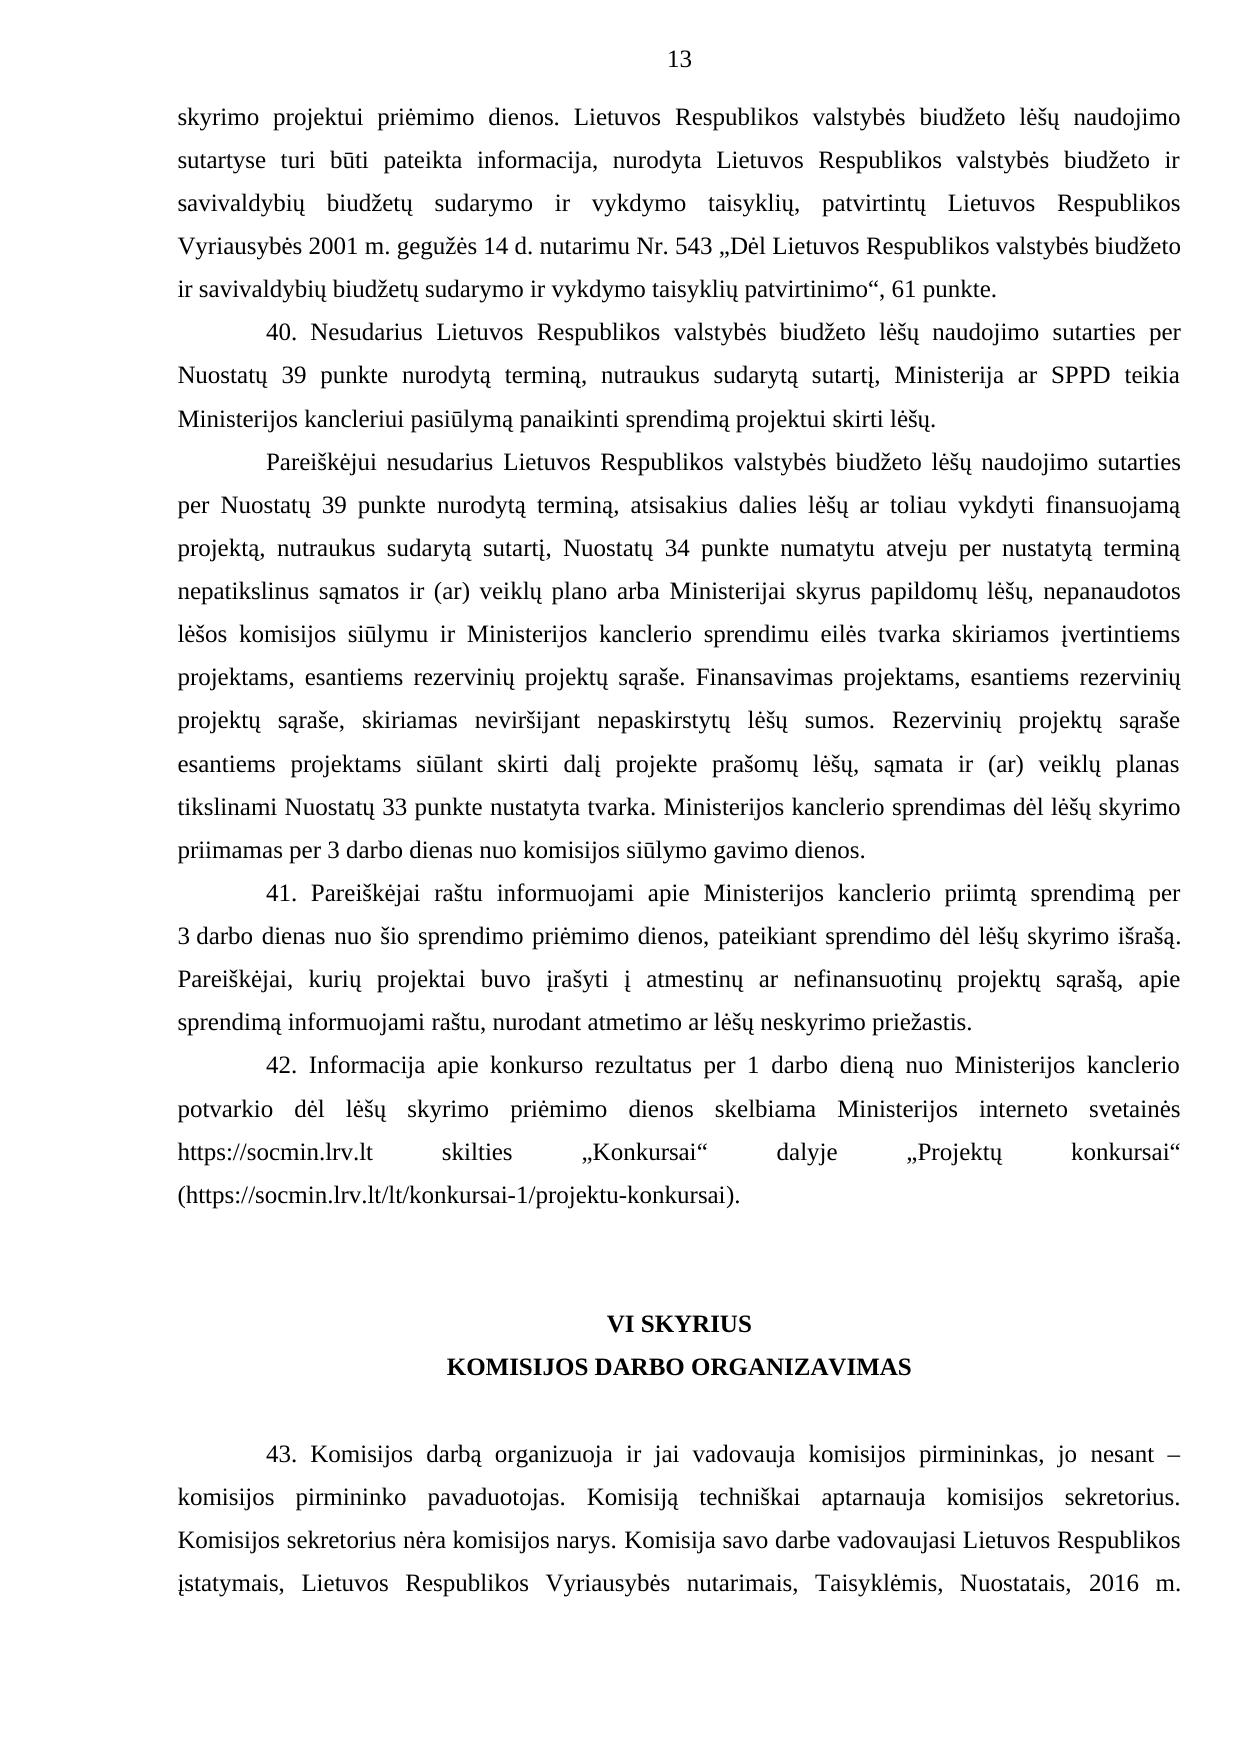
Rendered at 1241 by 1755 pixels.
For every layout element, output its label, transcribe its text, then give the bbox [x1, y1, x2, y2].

text Pareiškėjui nesudarius Lietuvos Respublikos valstybės biudžeto lėšų naudojimo sutarties per Nuostatų 39 punkte nurodytą terminą, atsisakius dalies lėšų ar toliau vykdyti finansuojamą projektą, nutraukus sudarytą sutartį, Nuostatų 34 punkte numatytu atveju per nustatytą terminą nepatikslinus sąmatos ir (ar) veiklų plano arba Ministerijai skyrus papildomų lėšų, nepanaudotos lėšos komisijos siūlymu ir Ministerijos kanclerio sprendimu eilės tvarka skiriamos įvertintiems projektams, esantiems rezervinių projektų sąraše. Finansavimas projektams, esantiems rezervinių projektų sąraše, skiriamas neviršijant nepaskirstytų lėšų sumos. Rezervinių projektų sąraše esantiems projektams siūlant skirti dalį projekte prašomų lėšų, sąmata ir (ar) veiklų planas tikslinami Nuostatų 33 punkte nustatyta tvarka. Ministerijos kanclerio sprendimas dėl lėšų skyrimo priimamas per 3 darbo dienas nuo komisijos siūlymo gavimo dienos. [177, 447, 1181, 864]
text VI SKYRIUS [177, 1309, 1181, 1338]
text 43. Komisijos darbą organizuoja ir jai vadovauja komisijos pirmininkas, jo nesant – komisijos pirmininko pavaduotojas. Komisiją techniškai aptarnauja komisijos sekretorius. Komisijos sekretorius nėra komisijos narys. Komisija savo darbe vadovaujasi Lietuvos Respublikos įstatymais, Lietuvos Respublikos Vyriausybės nutarimais, Taisyklėmis, Nuostatais, 2016 m. [177, 1439, 1181, 1597]
text 41. Pareiškėjai raštu informuojami apie Ministerijos kanclerio priimtą sprendimą per 3 darbo dienas nuo šio sprendimo priėmimo dienos, pateikiant sprendimo dėl lėšų skyrimo išrašą. Pareiškėjai, kurių projektai buvo įrašyti į atmestinų ar nefinansuotinų projektų sąrašą, apie sprendimą informuojami raštu, nurodant atmetimo ar lėšų neskyrimo priežastis. [177, 878, 1181, 1036]
text KOMISIJOS DARBO ORGANIZAVIMAS [177, 1352, 1181, 1381]
text skyrimo projektui priėmimo dienos. Lietuvos Respublikos valstybės biudžeto lėšų naudojimo sutartyse turi būti pateikta informacija, nurodyta Lietuvos Respublikos valstybės biudžeto ir savivaldybių biudžetų sudarymo ir vykdymo taisyklių, patvirtintų Lietuvos Respublikos Vyriausybės 2001 m. gegužės 14 d. nutarimu Nr. 543 „Dėl Lietuvos Respublikos valstybės biudžeto ir savivaldybių biudžetų sudarymo ir vykdymo taisyklių patvirtinimo“, 61 punkte. [177, 102, 1181, 303]
text 40. Nesudarius Lietuvos Respublikos valstybės biudžeto lėšų naudojimo sutarties per Nuostatų 39 punkte nurodytą terminą, nutraukus sudarytą sutartį, Ministerija ar SPPD teikia Ministerijos kancleriui pasiūlymą panaikinti sprendimą projektui skirti lėšų. [177, 317, 1181, 432]
text 42. Informacija apie konkurso rezultatus per 1 darbo dieną nuo Ministerijos kanclerio potvarkio dėl lėšų skyrimo priėmimo dienos skelbiama Ministerijos interneto svetainės https://socmin.lrv.lt skilties „Konkursai“ dalyje „Projektų konkursai“ (https://socmin.lrv.lt/lt/konkursai-1/projektu-konkursai). [177, 1051, 1181, 1209]
